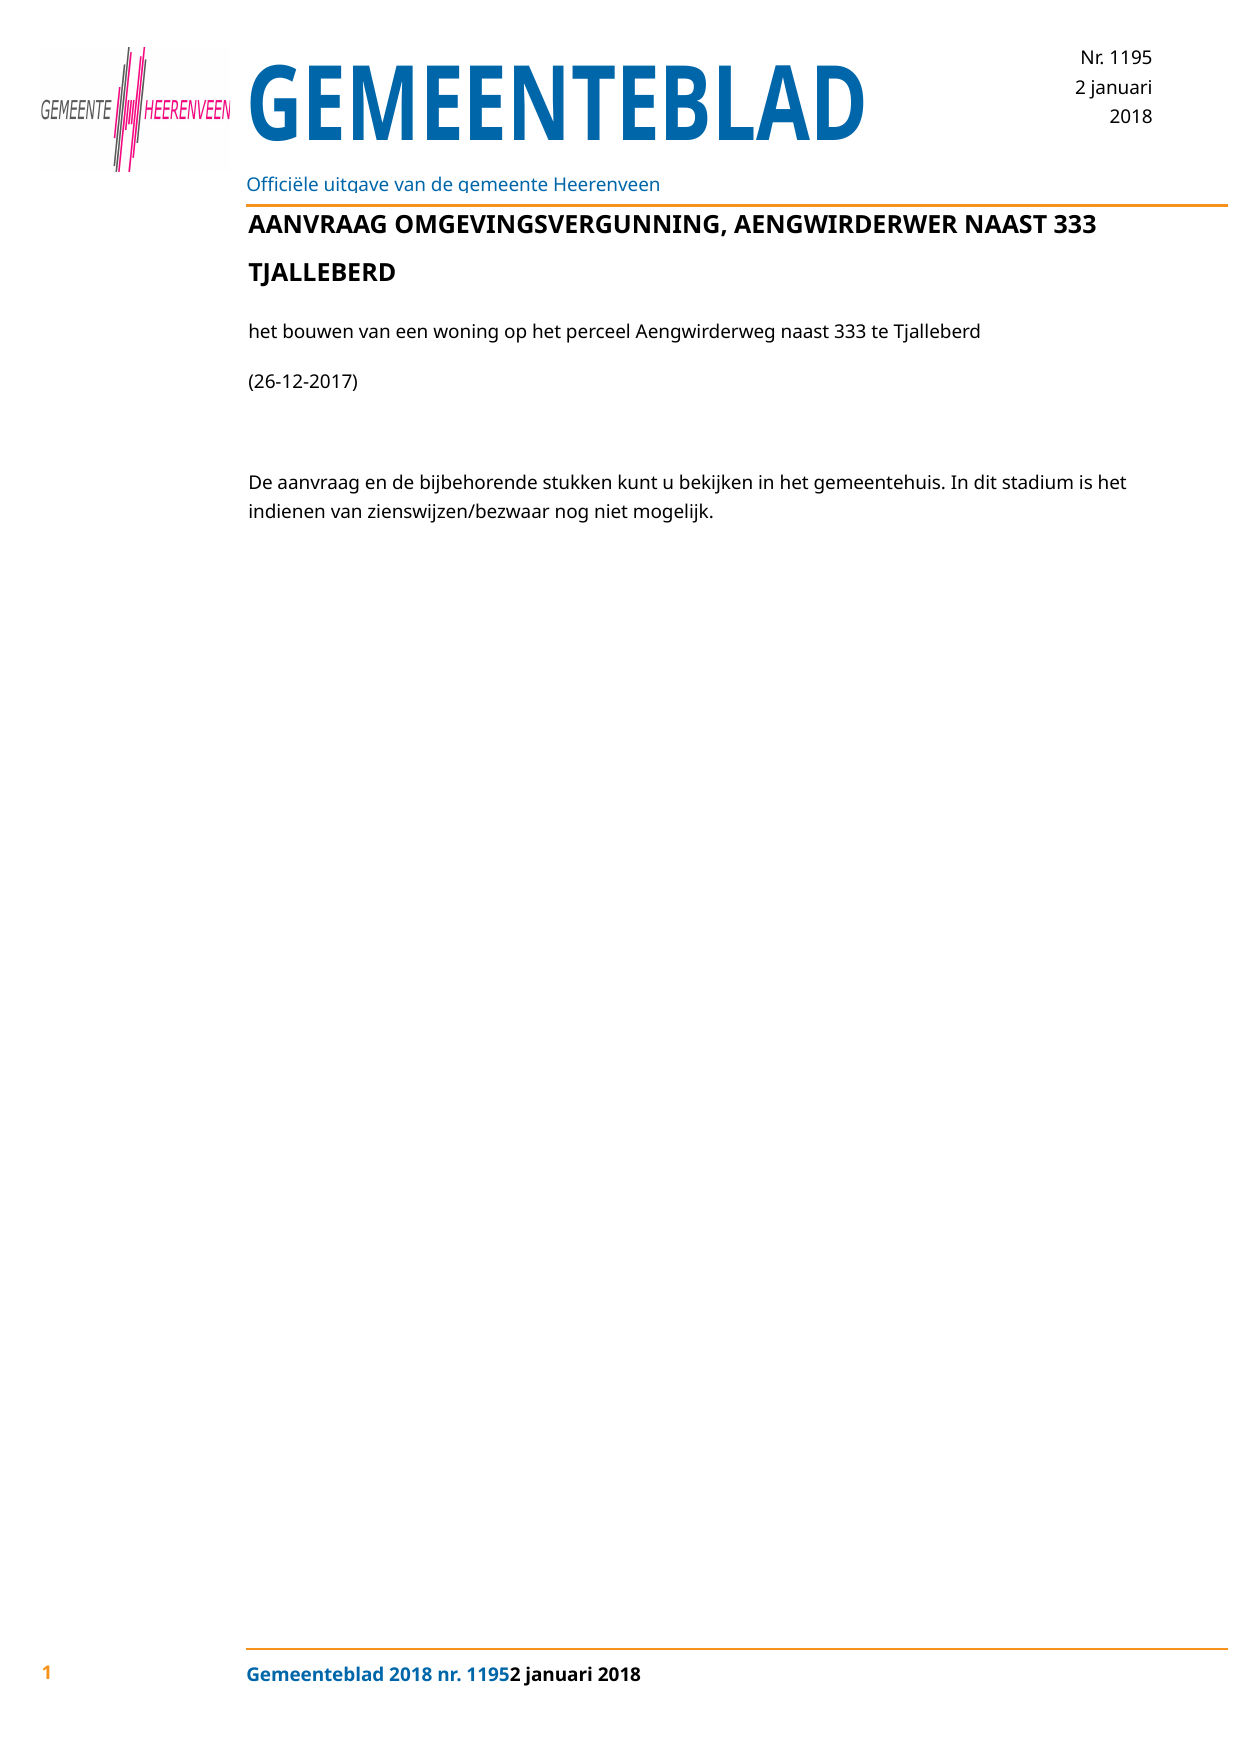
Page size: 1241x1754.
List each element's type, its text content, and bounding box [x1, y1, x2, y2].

text AANVRAAG OMGEVINGSVERGUNNING, AENGWIRDERWER NAAST 333 TJALLEBERD [248, 207, 1152, 288]
text De aanvraag en de bijbehorende stukken kunt u bekijken in het gemeentehuis. In dit stadium is het indienen van zienswijzen/bezwaar nog niet mogelijk. [248, 469, 1152, 524]
text (26-12-2017) [248, 368, 1152, 394]
text het bouwen van een woning op het perceel Aengwirderweg naast 333 te Tjalleberd [248, 318, 1152, 344]
picture [41, 47, 231, 172]
